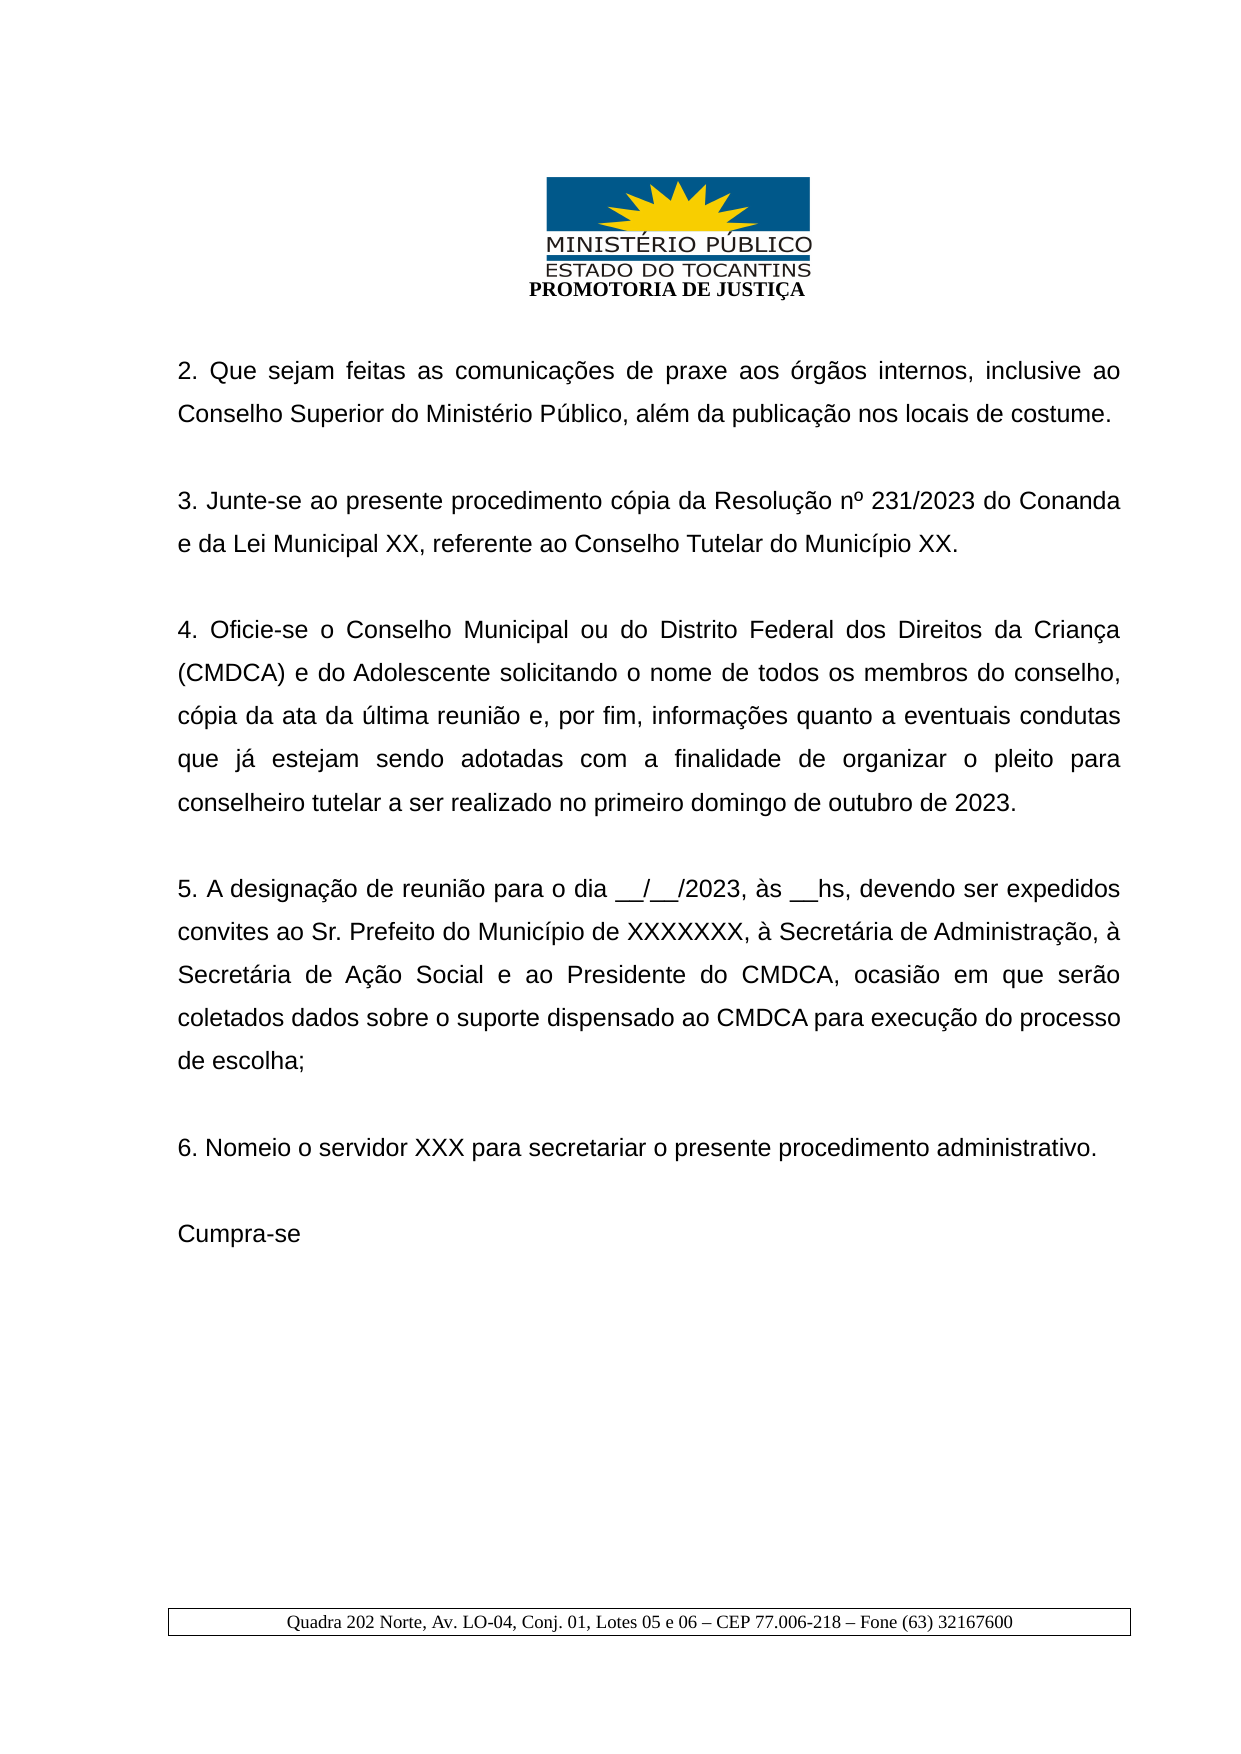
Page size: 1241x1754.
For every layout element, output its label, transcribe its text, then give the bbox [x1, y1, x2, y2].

text 2. Que sejam feitas as comunicações de praxe aos órgãos internos, inclusive ao Conselho Superior do Ministério Público, além da publicação nos locais de costume. [177, 356, 1122, 428]
text 5. A designação de reunião para o dia __/__/2023, às __hs, devendo ser expedidos convites ao Sr. Prefeito do Município de XXXXXXX, à Secretária de Administração, à Secretária de Ação Social e ao Presidente do CMDCA, ocasião em que serão coletados dados sobre o suporte dispensado ao CMDCA para execução do processo de escolha; [177, 874, 1122, 1075]
picture [546, 177, 812, 277]
text 3. Junte-se ao presente procedimento cópia da Resolução nº 231/2023 do Conanda e da Lei Municipal XX, referente ao Conselho Tutelar do Município XX. [177, 486, 1122, 558]
text 6. Nomeio o servidor XXX para secretariar o presente procedimento administrativo. [177, 1133, 1122, 1161]
text Cumpra-se [177, 1219, 1122, 1248]
text 4. Oficie-se o Conselho Municipal ou do Distrito Federal dos Direitos da Criança (CMDCA) e do Adolescente solicitando o nome de todos os membros do conselho, cópia da ata da última reunião e, por fim, informações quanto a eventuais condutas que já estejam sendo adotadas com a finalidade de organizar o pleito para conselheiro tutelar a ser realizado no primeiro domingo de outubro de 2023. [177, 615, 1122, 816]
